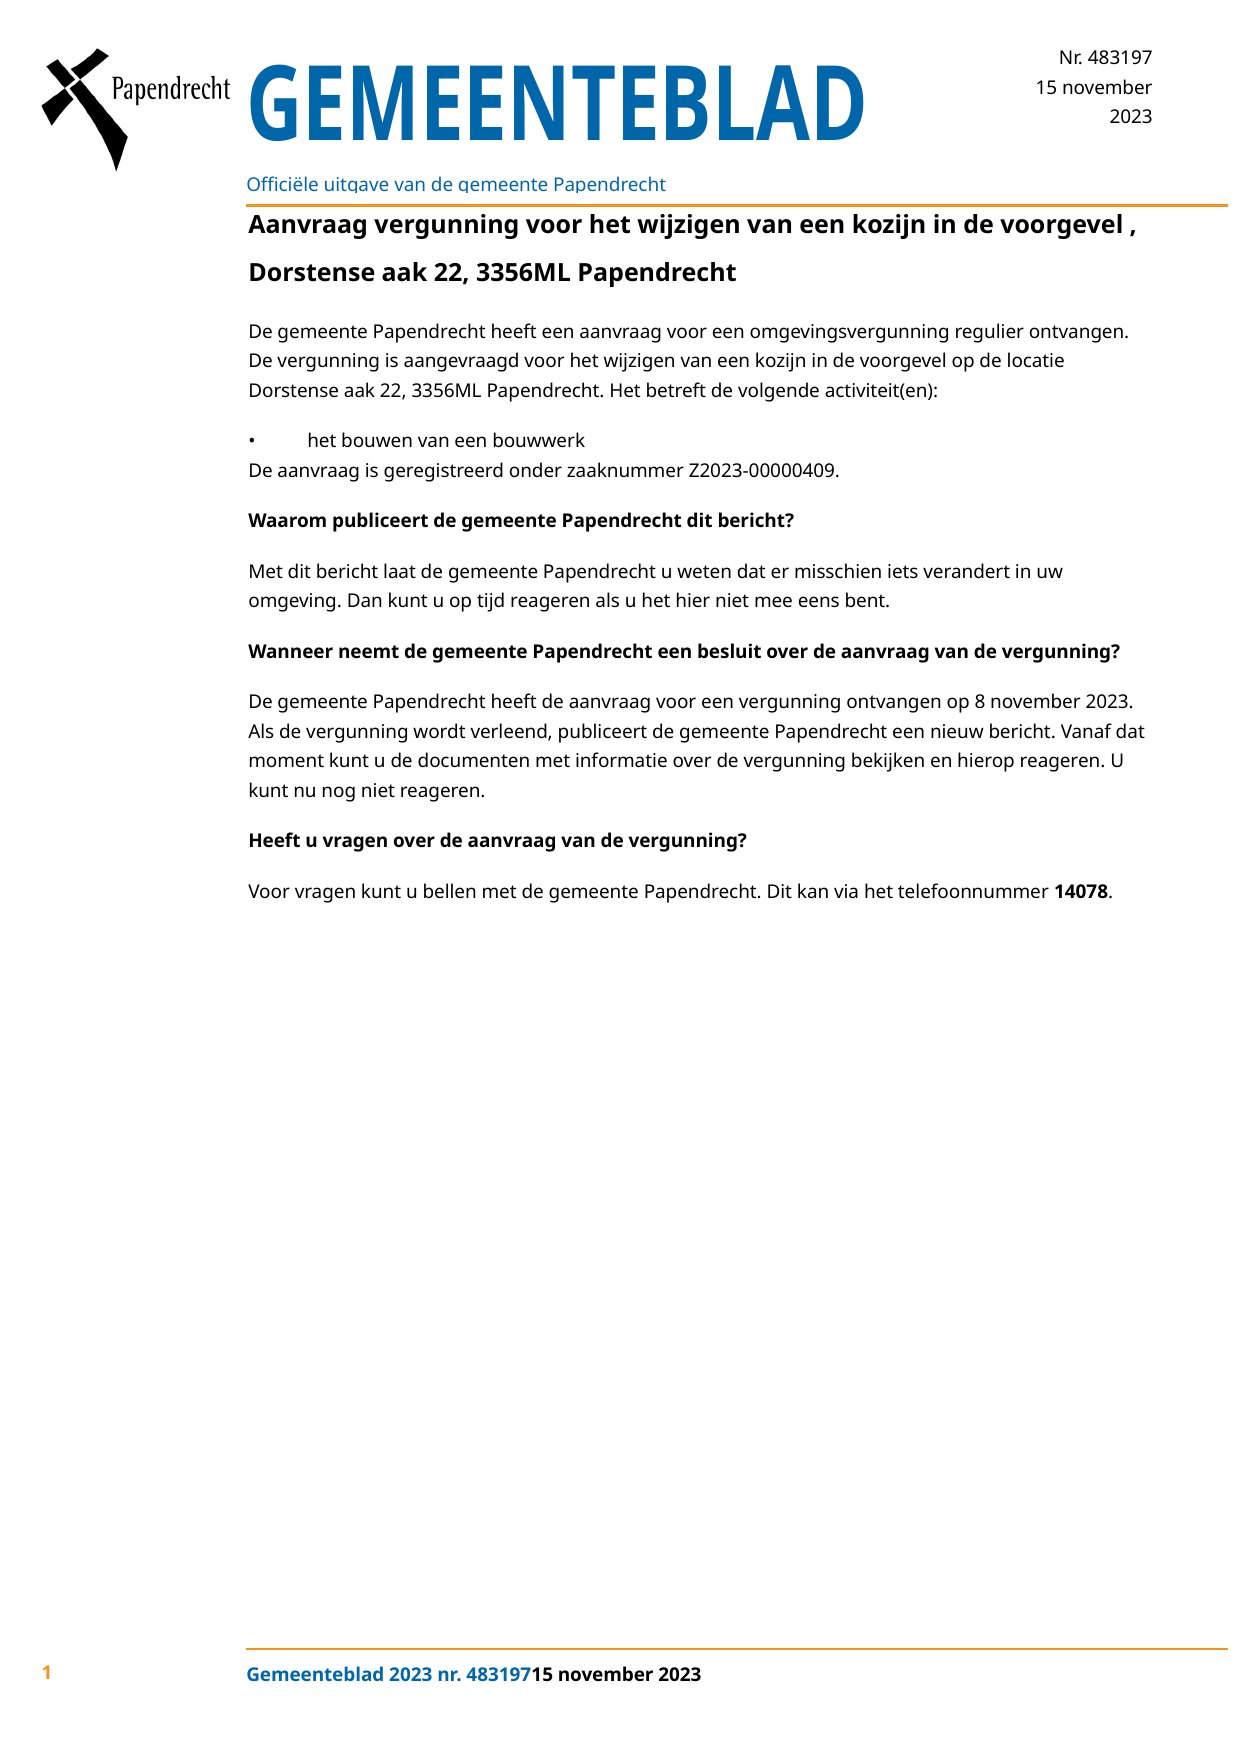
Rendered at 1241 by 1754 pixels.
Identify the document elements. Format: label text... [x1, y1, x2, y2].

text De aanvraag is geregistreerd onder zaaknummer Z2023-00000409. [248, 457, 1152, 483]
picture [41, 47, 231, 172]
text Voor vragen kunt u bellen met de gemeente Papendrecht. Dit kan via het telefoonnummer 14078. [248, 878, 1152, 904]
text Wanneer neemt de gemeente Papendrecht een besluit over de aanvraag van de vergunning? [248, 638, 1152, 664]
text Met dit bericht laat de gemeente Papendrecht u weten dat er misschien iets verandert in uw omgeving. Dan kunt u op tijd reageren als u het hier niet mee eens bent. [248, 558, 1152, 613]
text Heeft u vragen over de aanvraag van de vergunning? [248, 827, 1152, 853]
text Aanvraag vergunning voor het wijzigen van een kozijn in de voorgevel , Dorstense aak 22, 3356ML Papendrecht [248, 207, 1152, 288]
text De gemeente Papendrecht heeft een aanvraag voor een omgevingsvergunning regulier ontvangen. De vergunning is aangevraagd voor het wijzigen van een kozijn in de voorgevel op de locatie Dorstense aak 22, 3356ML Papendrecht. Het betreft de volgende activiteit(en): [248, 318, 1152, 403]
list het bouwen van een bouwwerk [248, 427, 1152, 453]
text Waarom publiceert de gemeente Papendrecht dit bericht? [248, 507, 1152, 533]
text De gemeente Papendrecht heeft de aanvraag voor een vergunning ontvangen op 8 november 2023. Als de vergunning wordt verleend, publiceert de gemeente Papendrecht een nieuw bericht. Vanaf dat moment kunt u de documenten met informatie over de vergunning bekijken en hierop reageren. U kunt nu nog niet reageren. [248, 688, 1152, 803]
